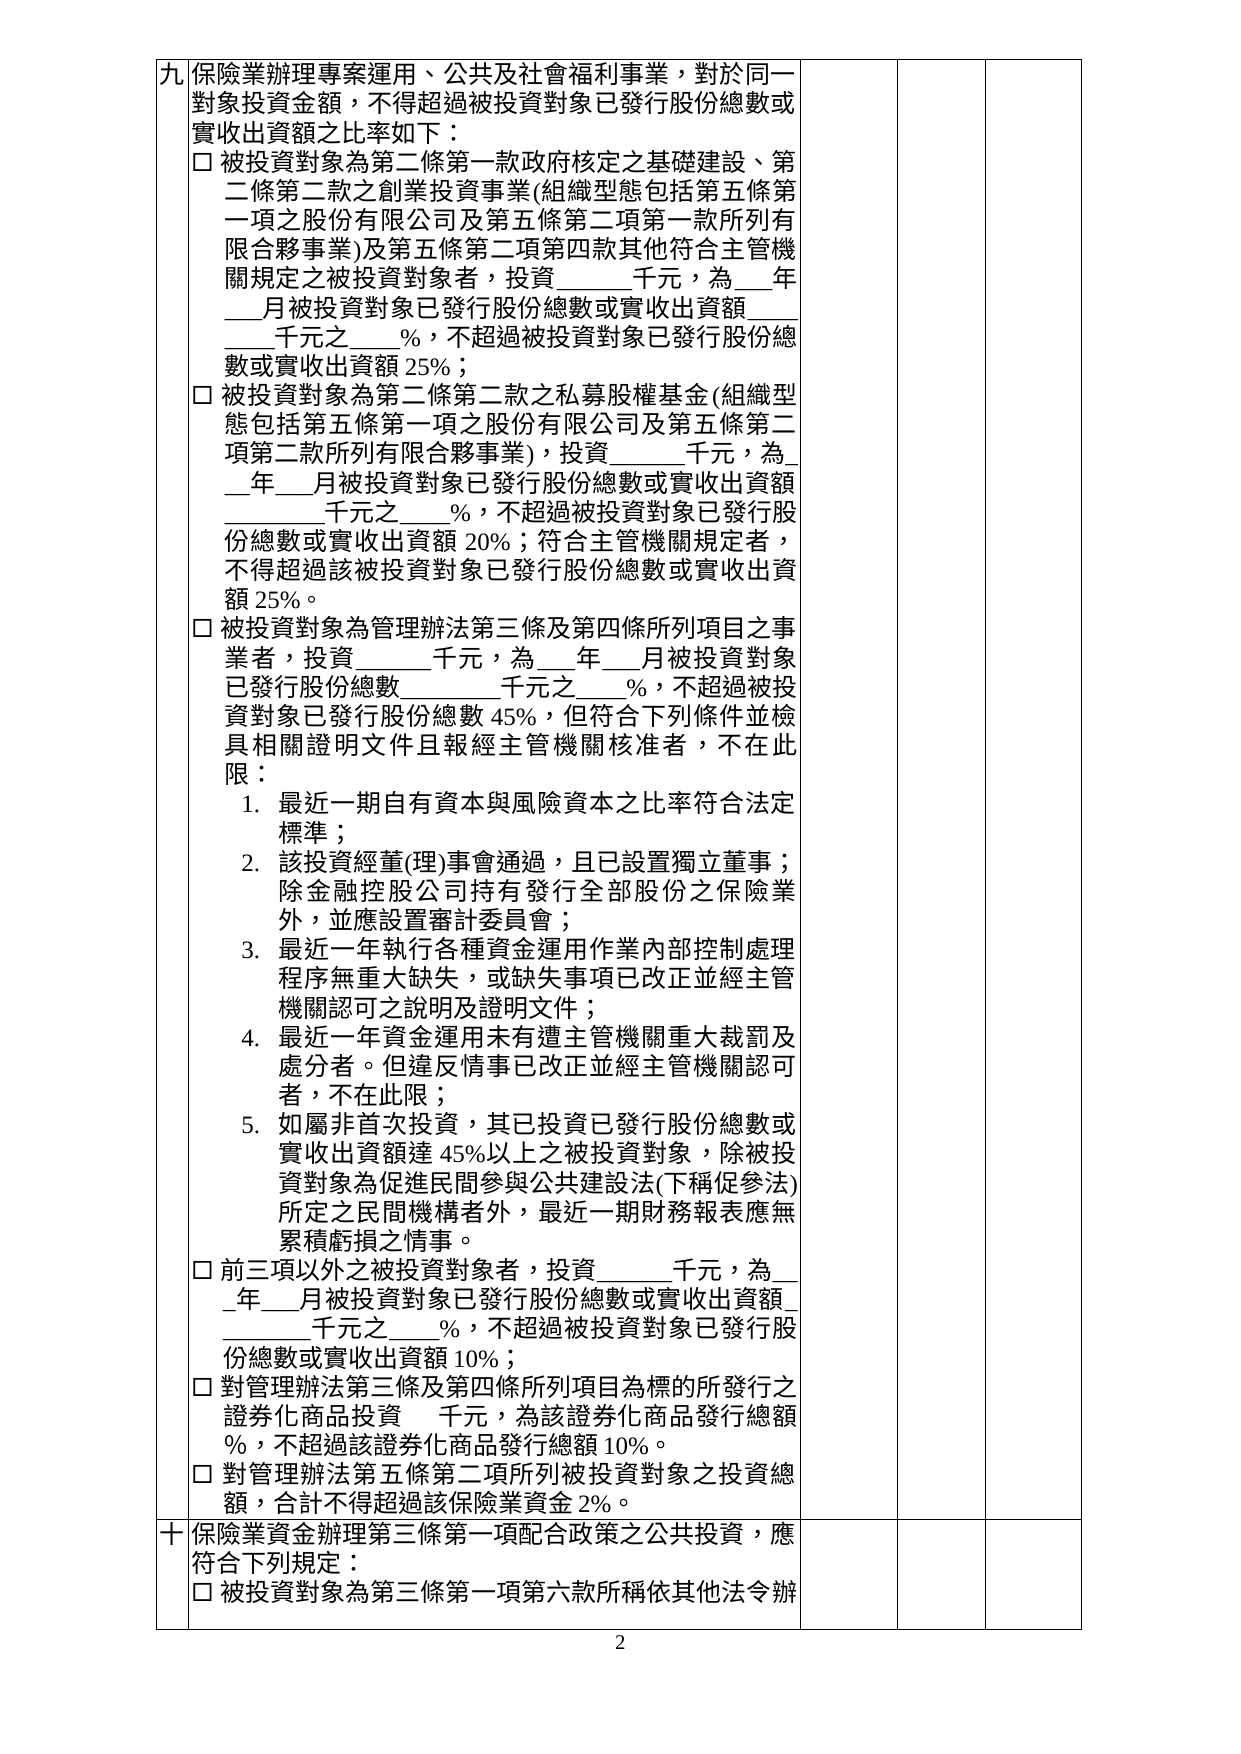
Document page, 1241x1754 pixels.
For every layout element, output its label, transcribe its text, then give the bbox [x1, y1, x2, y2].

table_cell [986, 60, 1015, 1519]
table_cell [898, 60, 985, 1519]
table_cell 保險業辦理專案運用、公共及社會福利事業，對於同一對象投資金額，不得超過被投資對象已發行股份總數或實收出資額之比率如下：  被投資對象為第二條第一款政府核定之基礎建設、第二條第二款之創業投資事業(組織型態包括第五條第一項之股份有限公司及第五條第二項第一款所列有限合夥事業)及第五條第二項第四款其他符合主管機關規定之被投資對象者，投資______千元，為___年___月被投資對象已發行股份總數或實收出資額________千元之____%，不超過被投資對象已發行股份總數或實收出資額25%；  被投資對象為第二條第二款之私募股權基金(組織型態包括第五條第一項之股份有限公司及第五條第二項第二款所列有限合夥事業)，投資______千元，為___年___月被投資對象已發行股份總數或實收出資額________千元之____%，不超過被投資對象已發行股份總數或實收出資額20%；符合主管機關規定者，不得超過該被投資對象已發行股份總數或實收出資額25%。  被投資對象為管理辦法第三條及第四條所列項目之事業者，投資______千元，為___年___月被投資對象已發行股份總數________千元之____%，不超過被投資對象已發行股份總數45%，但符合下列條件並檢具相關證明文件且報經主管機關核准者，不在此限： 最近一期自有資本與風險資本之比率符合法定標準； 該投資經董(理)事會通過，且已設置獨立董事；除金融控股公司持有發行全部股份之保險業外，並應設置審計委員會； 最近一年執行各種資金運用作業內部控制處理程序無重大缺失，或缺失事項已改正並經主管機關認可之說明及證明文件； 最近一年資金運用未有遭主管機關重大裁罰及處分者。但違反情事已改正並經主管機關認可者，不在此限； 如屬非首次投資，其已投資已發行股份總數或實收出資額達45%以上之被投資對象，除被投資對象為促進民間參與公共建設法(下稱促參法)所定之民間機構者外，最近一期財務報表應無累積虧損之情事。  前三項以外之被投資對象者，投資______千元，為___年___月被投資對象已發行股份總數或實收出資額________千元之____%，不超過被投資對象已發行股份總數或實收出資額10%；  對管理辦法第三條及第四條所列項目為標的所發行之證券化商品投資 千元，為該證券化商品發行總額 ％，不超過該證券化商品發行總額10%。  對管理辦法第五條第二項所列被投資對象之投資總額，合計不得超過該保險業資金2%。 [189, 60, 800, 1519]
table_cell [801, 1520, 897, 1628]
table_cell [986, 1520, 1015, 1628]
table_cell [898, 1520, 985, 1628]
table_cell 十 [157, 1520, 188, 1628]
table_cell [1015, 1520, 1081, 1628]
table_cell 九 [157, 60, 188, 1519]
table_cell [801, 60, 897, 1519]
table_cell 保險業資金辦理第三條第一項配合政策之公共投資，應符合下列規定：  被投資對象為第三條第一項第六款所稱依其他法令辦 [189, 1520, 800, 1628]
table_cell [1015, 60, 1081, 1519]
